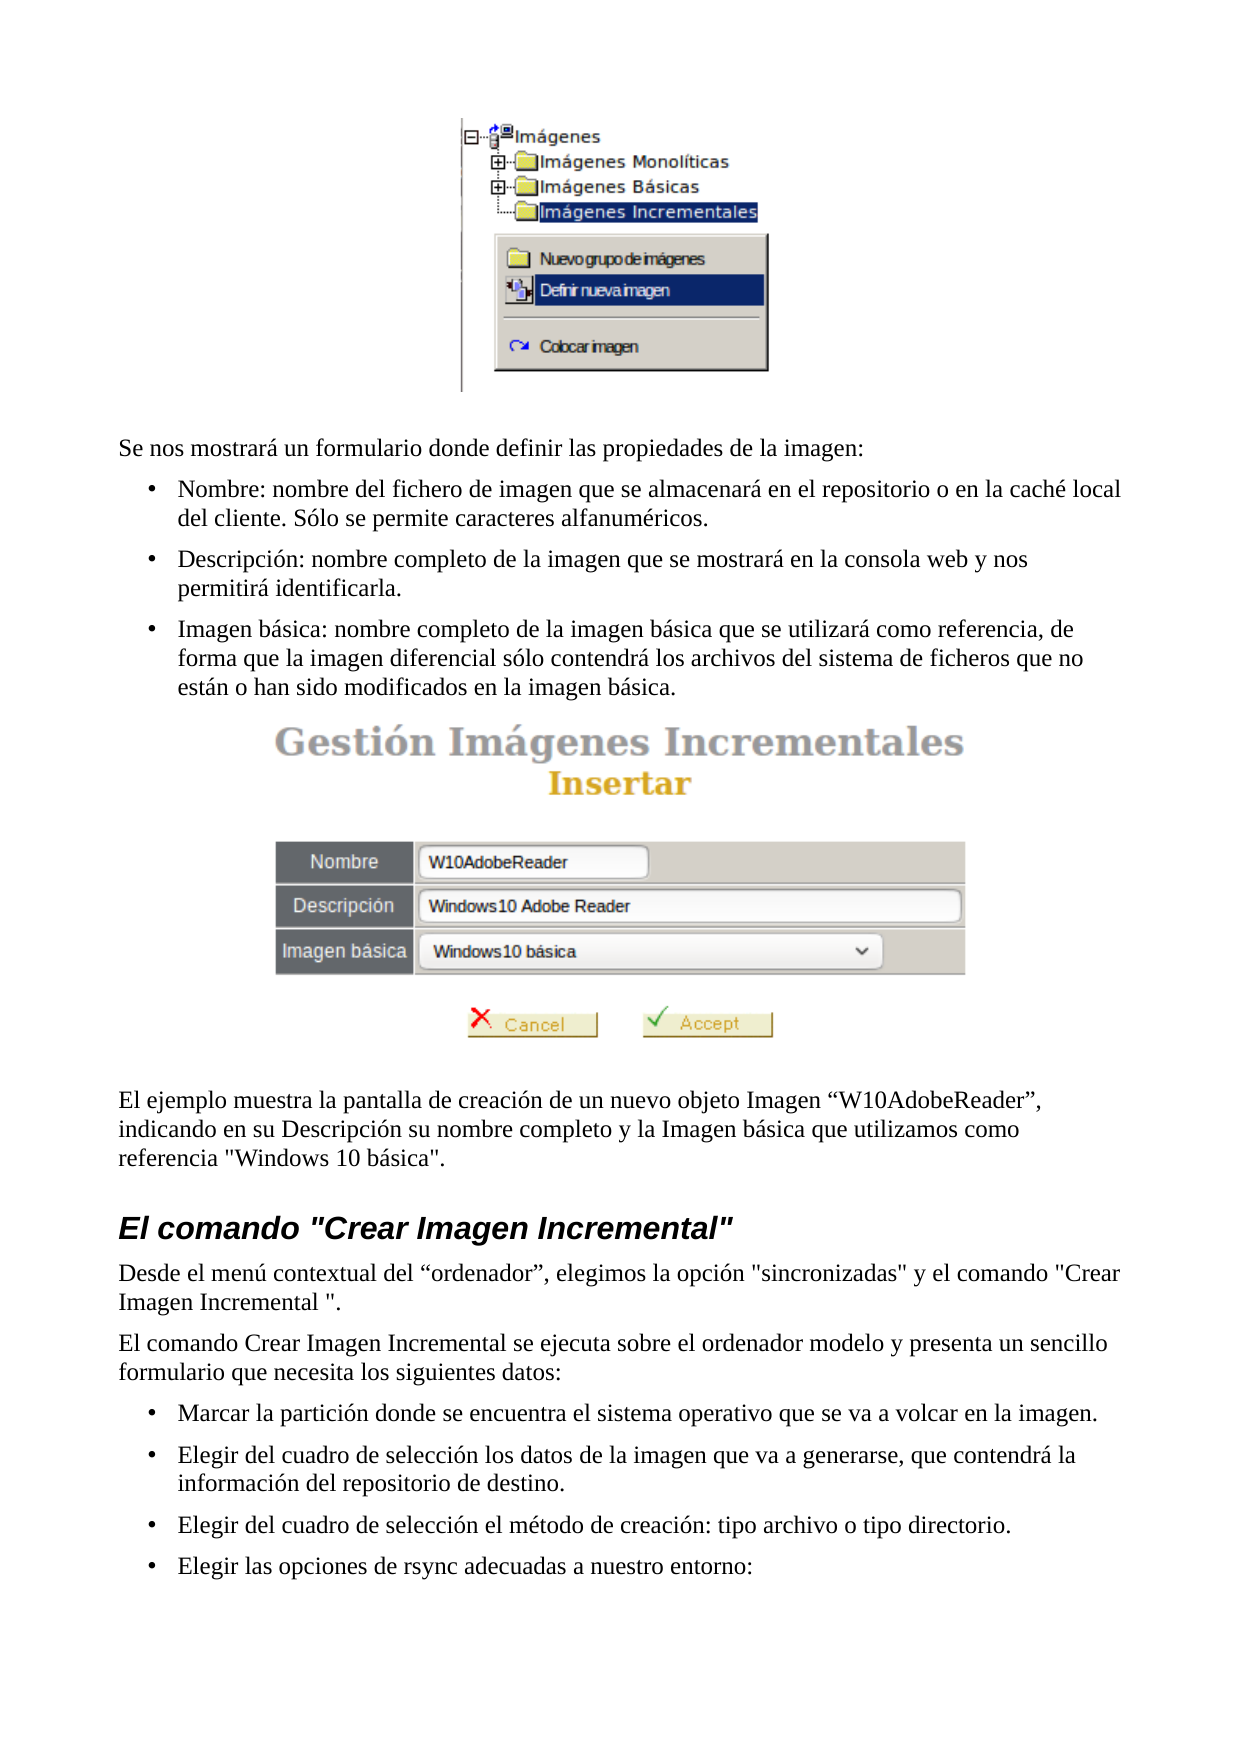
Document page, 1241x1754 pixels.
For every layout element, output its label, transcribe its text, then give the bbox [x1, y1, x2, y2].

text Se nos mostrará un formulario donde definir las propiedades de la imagen: [118, 433, 1122, 462]
list Elegir del cuadro de selección los datos de la imagen que va a generarse, que contendrá la información del repositorio de destino. [148, 1440, 1122, 1497]
text El comando Crear Imagen Incremental se ejecuta sobre el ordenador modelo y presenta un sencillo formulario que necesita los siguientes datos: [118, 1328, 1122, 1386]
list Imagen básica: nombre completo de la imagen básica que se utilizará como referencia, de forma que la imagen diferencial sólo contendrá los archivos del sistema de ficheros que no están o han sido modificados en la imagen básica. [148, 614, 1122, 700]
text El ejemplo muestra la pantalla de creación de un nuevo objeto Imagen “W10AdobeReader”, indicando en su Descripción su nombre completo y la Imagen básica que utilizamos como referencia "Windows 10 básica". [118, 1085, 1122, 1172]
text Desde el menú contextual del “ordenador”, elegimos la opción "sincronizadas" y el comando "Crear Imagen Incremental ". [118, 1258, 1122, 1316]
list Nombre: nombre del fichero de imagen que se almacenará en el repositorio o en la caché local del cliente. Sólo se permite caracteres alfanuméricos. [148, 474, 1122, 532]
list Descripción: nombre completo de la imagen que se mostrará en la consola web y nos permitirá identificarla. [148, 544, 1122, 602]
list Elegir del cuadro de selección el método de creación: tipo archivo o tipo directorio. [148, 1510, 1122, 1538]
list Marcar la partición donde se encuentra el sistema operativo que se va a volcar en la imagen. [148, 1398, 1122, 1427]
subtitle El comando "Crear Imagen Incremental" [118, 1209, 1122, 1246]
list Elegir las opciones de rsync adecuadas a nuestro entorno: [148, 1551, 1122, 1580]
